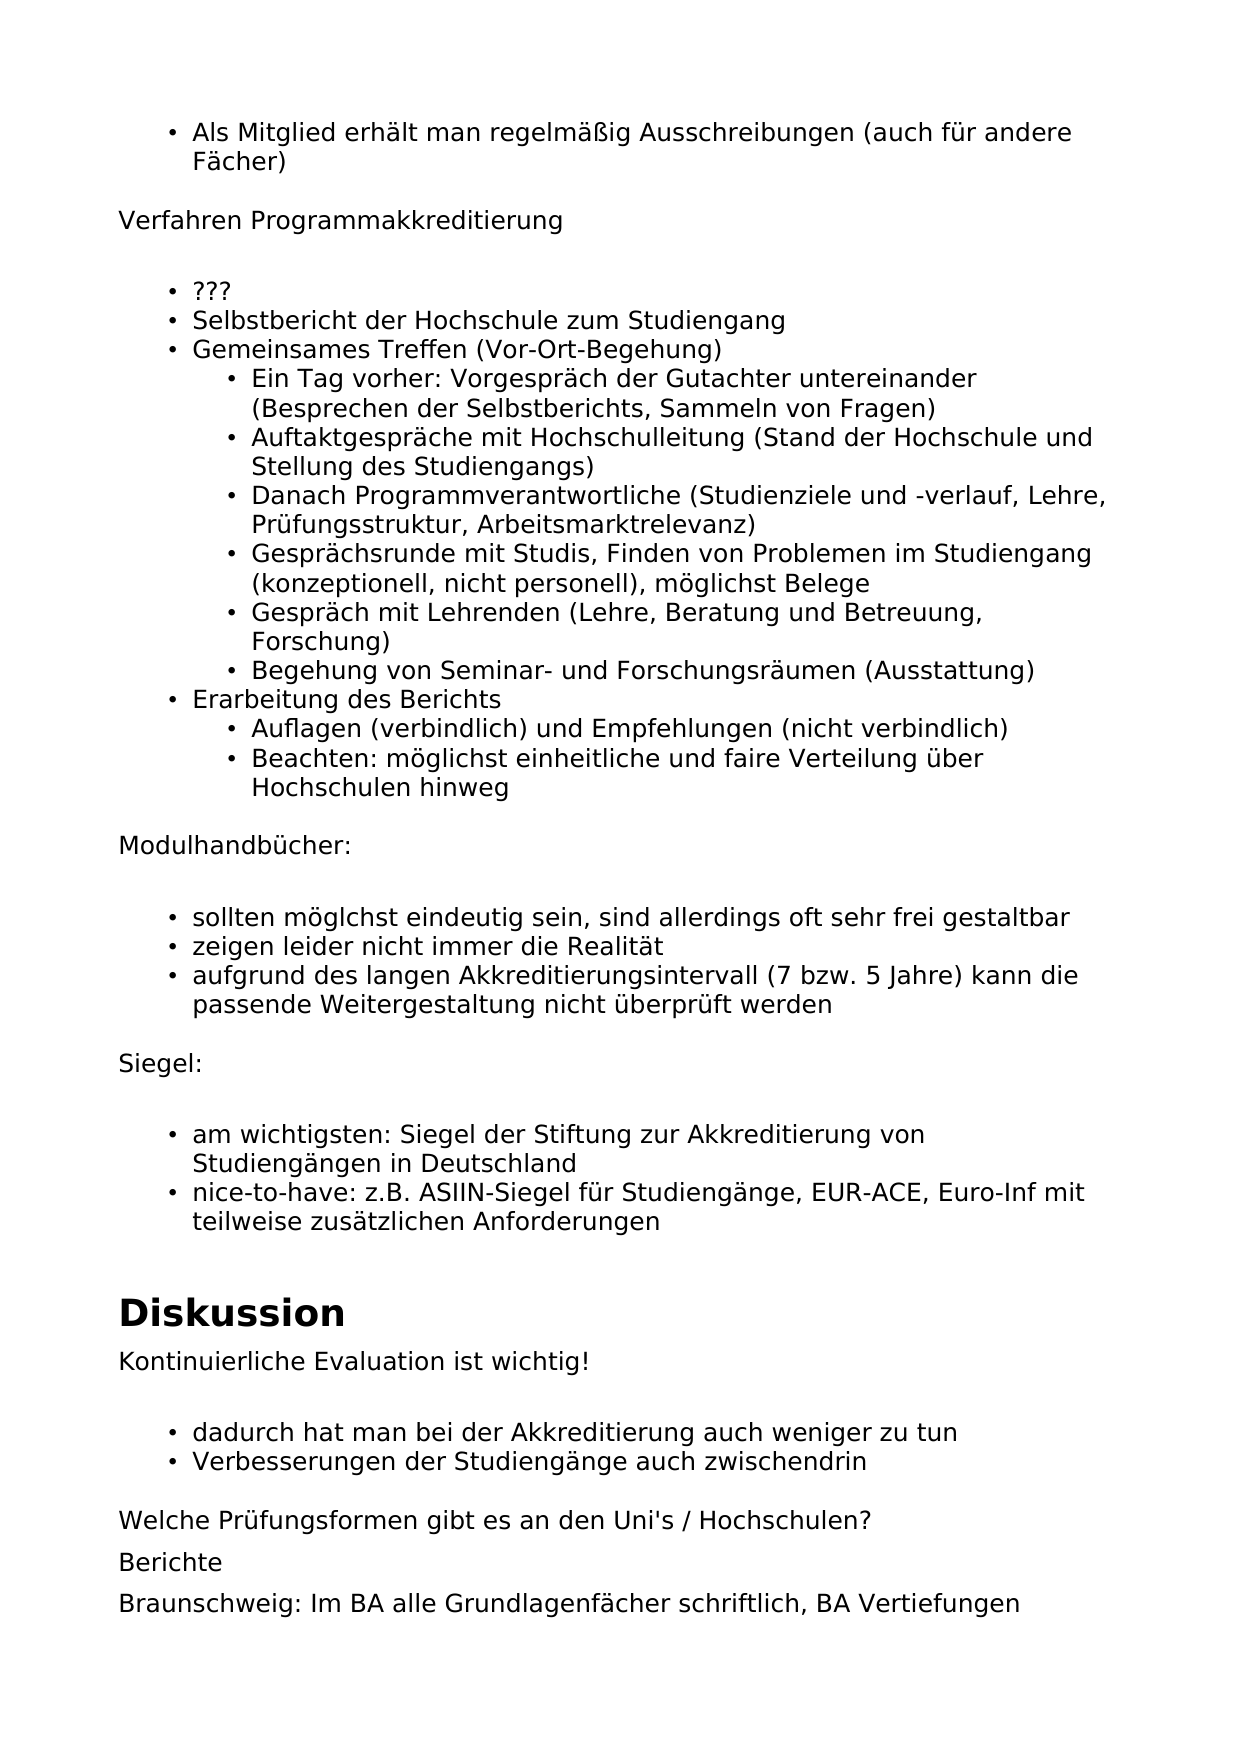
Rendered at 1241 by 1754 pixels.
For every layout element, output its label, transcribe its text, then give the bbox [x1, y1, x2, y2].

list Als Mitglied erhält man regelmäßig Ausschreibungen (auch für andere Fächer) [177, 118, 1122, 176]
text Kontinuierliche Evaluation ist wichtig! [118, 1347, 1122, 1376]
list Auftaktgespräche mit Hochschulleitung (Stand der Hochschule und Stellung des Studiengangs) [236, 423, 1122, 481]
list Gemeinsames Treffen (Vor-Ort-Begehung) [177, 335, 1122, 364]
text Modulhandbücher: [118, 832, 1122, 861]
text Berichte [118, 1548, 1122, 1577]
text Siegel: [118, 1049, 1122, 1078]
list am wichtigsten: Siegel der Stiftung zur Akkreditierung von Studiengängen in Deutschland [177, 1120, 1122, 1178]
list Begehung von Seminar- und Forschungsräumen (Ausstattung) [236, 656, 1122, 685]
text Welche Prüfungsformen gibt es an den Uni's / Hochschulen? [118, 1506, 1122, 1535]
list Gespräch mit Lehrenden (Lehre, Beratung und Betreuung, Forschung) [236, 598, 1122, 656]
list dadurch hat man bei der Akkreditierung auch weniger zu tun [177, 1418, 1122, 1448]
list Ein Tag vorher: Vorgespräch der Gutachter untereinander (Besprechen der Selbstberichts, Sammeln von Fragen) [236, 364, 1122, 423]
list Danach Programmverantwortliche (Studienziele und -verlauf, Lehre, Prüfungsstruktur, Arbeitsmarktrelevanz) [236, 481, 1122, 539]
subtitle Diskussion [118, 1291, 1122, 1335]
list ??? [177, 277, 1122, 306]
list nice-to-have: z.B. ASIIN-Siegel für Studiengänge, EUR-ACE, Euro-Inf mit teilweise zusätzlichen Anforderungen [177, 1178, 1122, 1237]
text Verfahren Programmakkreditierung [118, 206, 1122, 235]
list Verbesserungen der Studiengänge auch zwischendrin [177, 1448, 1122, 1477]
list Auflagen (verbindlich) und Empfehlungen (nicht verbindlich) [236, 714, 1122, 744]
list Gesprächsrunde mit Studis, Finden von Problemen im Studiengang (konzeptionell, nicht personell), möglichst Belege [236, 539, 1122, 598]
list Selbstbericht der Hochschule zum Studiengang [177, 306, 1122, 335]
list Beachten: möglichst einheitliche und faire Verteilung über Hochschulen hinweg [236, 744, 1122, 802]
text Braunschweig: Im BA alle Grundlagenfächer schriftlich, BA Vertiefungen [118, 1589, 1122, 1619]
list zeigen leider nicht immer die Realität [177, 932, 1122, 961]
list sollten möglchst eindeutig sein, sind allerdings oft sehr frei gestaltbar [177, 903, 1122, 932]
list Erarbeitung des Berichts [177, 685, 1122, 714]
list aufgrund des langen Akkreditierungsintervall (7 bzw. 5 Jahre) kann die passende Weitergestaltung nicht überprüft werden [177, 961, 1122, 1019]
